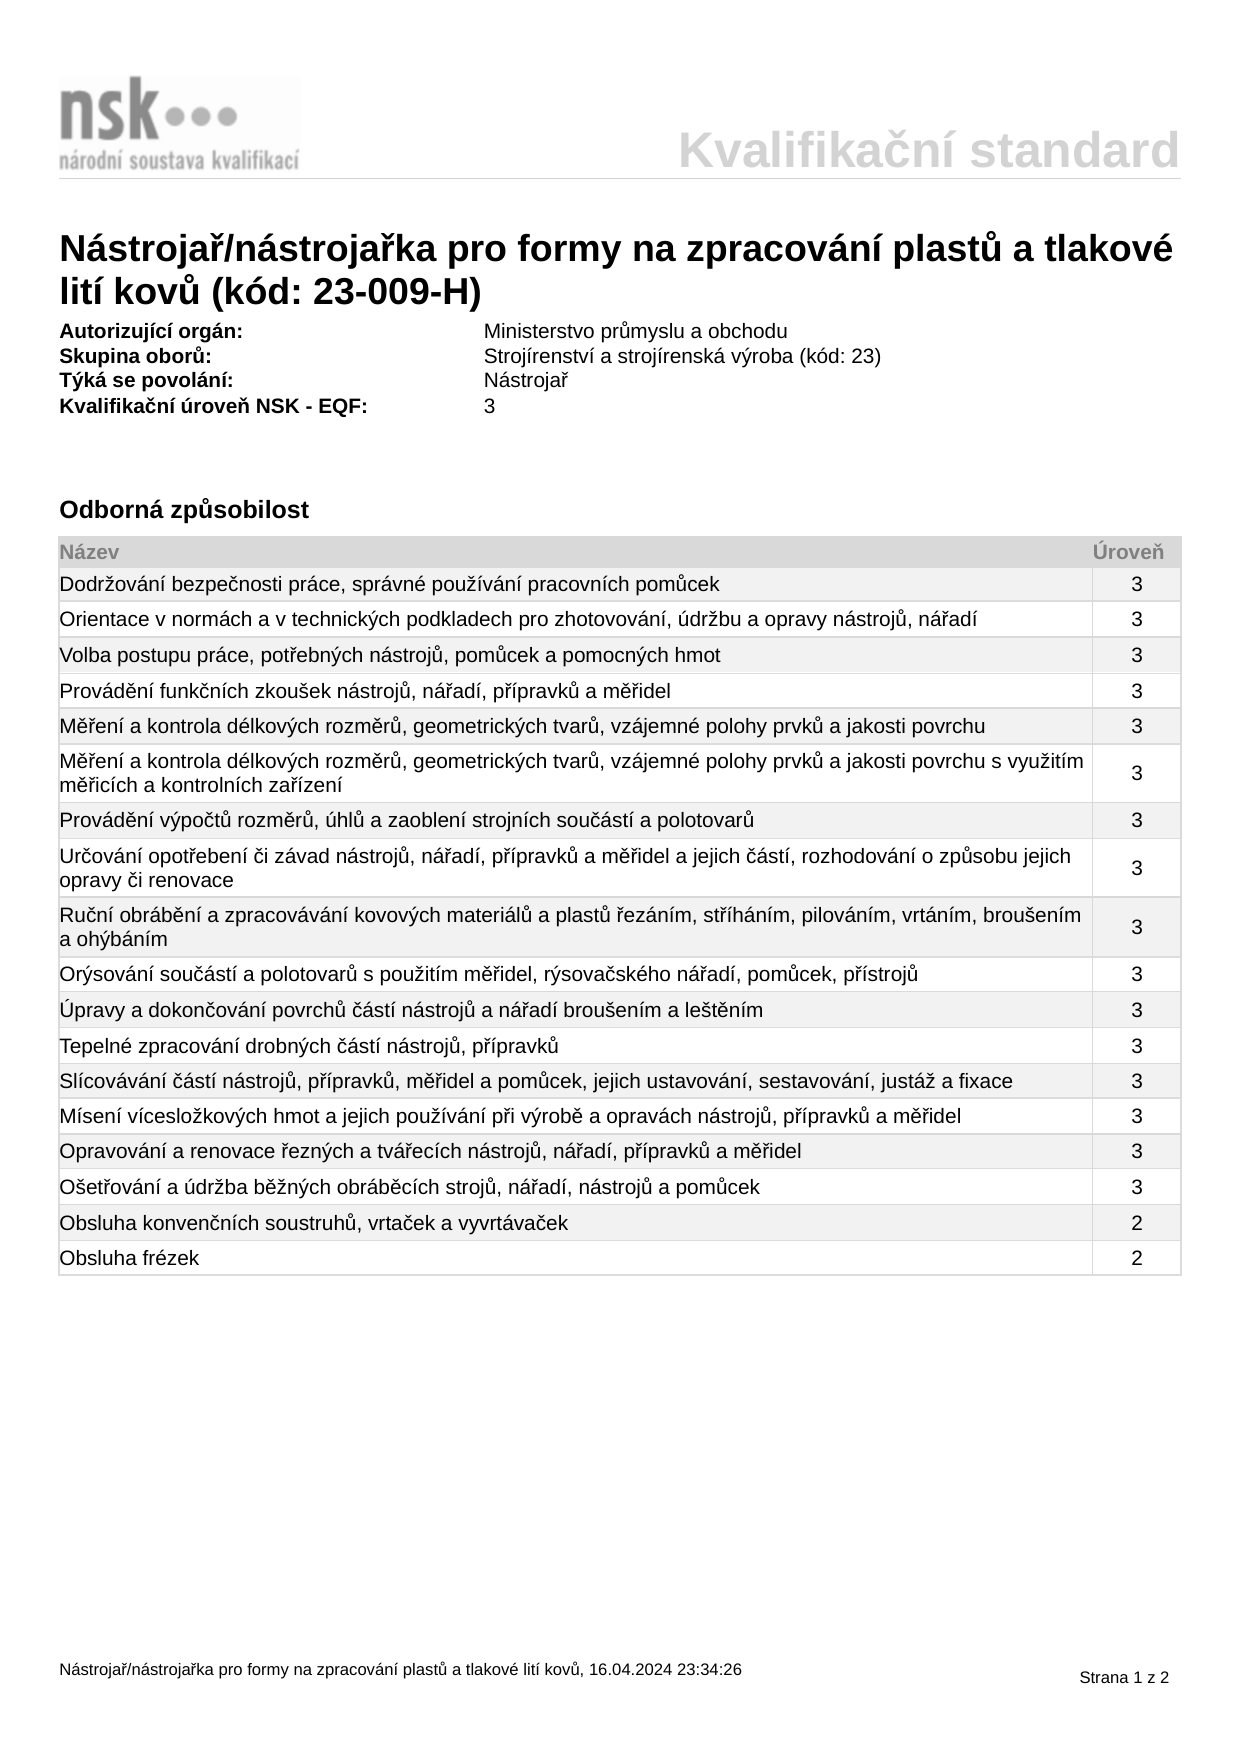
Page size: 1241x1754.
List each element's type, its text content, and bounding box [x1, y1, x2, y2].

table_cell Ministerstvo průmyslu a obchodu [484, 319, 1181, 344]
table_cell Mísení vícesložkových hmot a jejich používání při výrobě a opravách nástrojů, přípravků a měřidel [60, 1099, 1092, 1133]
table_cell Autorizující orgán: [59, 319, 483, 343]
table_cell Úpravy a dokončování povrchů částí nástrojů a nářadí broušením a leštěním [60, 992, 1092, 1027]
table_cell [1169, 524, 1181, 536]
table_cell Strana 1 z 2 [862, 1660, 1169, 1696]
table_cell Orýsování součástí a polotovarů s použitím měřidel, rýsovačského nářadí, pomůcek, přístrojů [60, 958, 1092, 991]
table_cell [484, 1468, 620, 1660]
table_cell Strojírenství a strojírenská výroba (kód: 23) [484, 344, 1181, 368]
table_cell [862, 313, 1093, 319]
table_cell [59, 179, 1181, 196]
table_cell 3 [1093, 898, 1180, 956]
picture [58, 59, 621, 172]
table_cell [620, 1276, 626, 1468]
table_cell Skupina oborů: [59, 344, 483, 368]
table_cell Nástrojař [484, 368, 1181, 393]
table_cell Nástrojař/nástrojařka pro formy na zpracování plastů a tlakové lití kovů, 16.04.2024 23:34:26 [59, 1660, 862, 1696]
table_cell 3 [1093, 709, 1180, 743]
table_cell Volba postupu práce, potřebných nástrojů, pomůcek a pomocných hmot [60, 638, 1092, 672]
table_cell [59, 313, 483, 319]
table_cell Nástrojař/nástrojařka pro formy na zpracování plastů a tlakové lití kovů (kód: 23-009-H) [59, 224, 1181, 313]
table_cell [862, 1276, 1093, 1468]
table_cell 3 [1093, 1099, 1180, 1133]
table_cell Dodržování bezpečnosti práce, správné používání pracovních pomůcek [60, 568, 1092, 600]
table_cell [1093, 313, 1169, 319]
table_cell [1169, 1468, 1181, 1660]
table_cell [620, 524, 626, 536]
table_cell 3 [1093, 745, 1180, 802]
table_cell [59, 418, 483, 489]
table_cell Určování opotřebení či závad nástrojů, nářadí, přípravků a měřidel a jejich částí, rozhodování o způsobu jejich opravy či renovace [60, 839, 1092, 896]
table_cell Provádění funkčních zkoušek nástrojů, nářadí, přípravků a měřidel [60, 674, 1092, 707]
table_cell [484, 196, 620, 224]
table_cell [626, 1276, 862, 1468]
table_cell [59, 1276, 483, 1468]
table_cell [1093, 1276, 1169, 1468]
table_cell Tepelné zpracování drobných částí nástrojů, přípravků [60, 1028, 1092, 1063]
table_cell [59, 1468, 483, 1660]
table_cell Obsluha konvenčních soustruhů, vrtaček a vyvrtávaček [60, 1205, 1092, 1240]
table_cell [862, 1468, 1093, 1660]
table_cell 2 [1093, 1205, 1180, 1240]
table_cell [484, 172, 620, 178]
table_cell 3 [484, 394, 1181, 417]
table_cell [484, 313, 620, 319]
table_cell Ruční obrábění a zpracovávání kovových materiálů a plastů řezáním, stříháním, pilováním, vrtáním, broušením a ohýbáním [60, 898, 1092, 956]
table_cell [1169, 196, 1181, 224]
table_cell Týká se povolání: [59, 368, 483, 392]
table_cell Slícovávání částí nástrojů, přípravků, měřidel a pomůcek, jejich ustavování, sestavování, justáž a fixace [60, 1064, 1092, 1097]
table_cell [626, 313, 862, 319]
table_cell [1093, 418, 1169, 489]
table_cell [484, 524, 620, 536]
table_cell 3 [1093, 803, 1180, 838]
table_cell Opravování a renovace řezných a tvářecích nástrojů, nářadí, přípravků a měřidel [60, 1135, 1092, 1168]
table_cell Odborná způsobilost [59, 490, 1181, 524]
table_cell 3 [1093, 1169, 1180, 1204]
table_cell [862, 418, 1093, 489]
table_cell Obsluha frézek [60, 1241, 1092, 1274]
table_cell [1169, 418, 1181, 489]
table_cell [626, 1468, 862, 1660]
table_cell Měření a kontrola délkových rozměrů, geometrických tvarů, vzájemné polohy prvků a jakosti povrchu [60, 709, 1092, 743]
table_cell [626, 418, 862, 489]
table_cell [1093, 196, 1169, 224]
table_cell 3 [1093, 674, 1180, 707]
table_cell Ošetřování a údržba běžných obráběcích strojů, nářadí, nástrojů a pomůcek [60, 1169, 1092, 1204]
table_cell 3 [1093, 602, 1180, 636]
table_cell 3 [1093, 992, 1180, 1027]
table_cell 3 [1093, 1028, 1180, 1063]
table_cell [1093, 1468, 1169, 1660]
table_cell [862, 524, 1093, 536]
table_cell Měření a kontrola délkových rozměrů, geometrických tvarů, vzájemné polohy prvků a jakosti povrchu s využitím měřicích a kontrolních zařízení [60, 745, 1092, 802]
table_cell [620, 196, 626, 224]
table_cell 3 [1093, 1135, 1180, 1168]
table_cell 3 [1093, 1064, 1180, 1097]
table_cell [620, 418, 626, 489]
table_cell 3 [1093, 638, 1180, 672]
table_cell [1093, 524, 1169, 536]
table_cell Úroveň [1093, 538, 1180, 566]
table_cell Provádění výpočtů rozměrů, úhlů a zaoblení strojních součástí a polotovarů [60, 803, 1092, 838]
table_cell 3 [1093, 839, 1180, 896]
table_cell [59, 196, 483, 224]
table_cell 2 [1093, 1241, 1180, 1274]
table_header [621, 59, 626, 172]
table_cell [1169, 313, 1181, 319]
table_cell [484, 418, 620, 489]
table_cell [626, 524, 862, 536]
table_cell [59, 524, 483, 536]
table_cell [1169, 1660, 1181, 1696]
table_cell Orientace v normách a v technických podkladech pro zhotovování, údržbu a opravy nástrojů, nářadí [60, 602, 1092, 636]
table_cell [1169, 1276, 1181, 1468]
table_cell [626, 196, 862, 224]
table_cell Název [60, 538, 1092, 566]
table_cell [59, 172, 483, 178]
table_cell Kvalifikační úroveň NSK - EQF: [59, 394, 483, 417]
table_header Kvalifikační standard [626, 59, 1181, 178]
table_cell [620, 1468, 626, 1660]
table_cell [484, 1276, 620, 1468]
table_cell [862, 196, 1093, 224]
table_cell 3 [1093, 568, 1180, 600]
table_cell 3 [1093, 958, 1180, 991]
